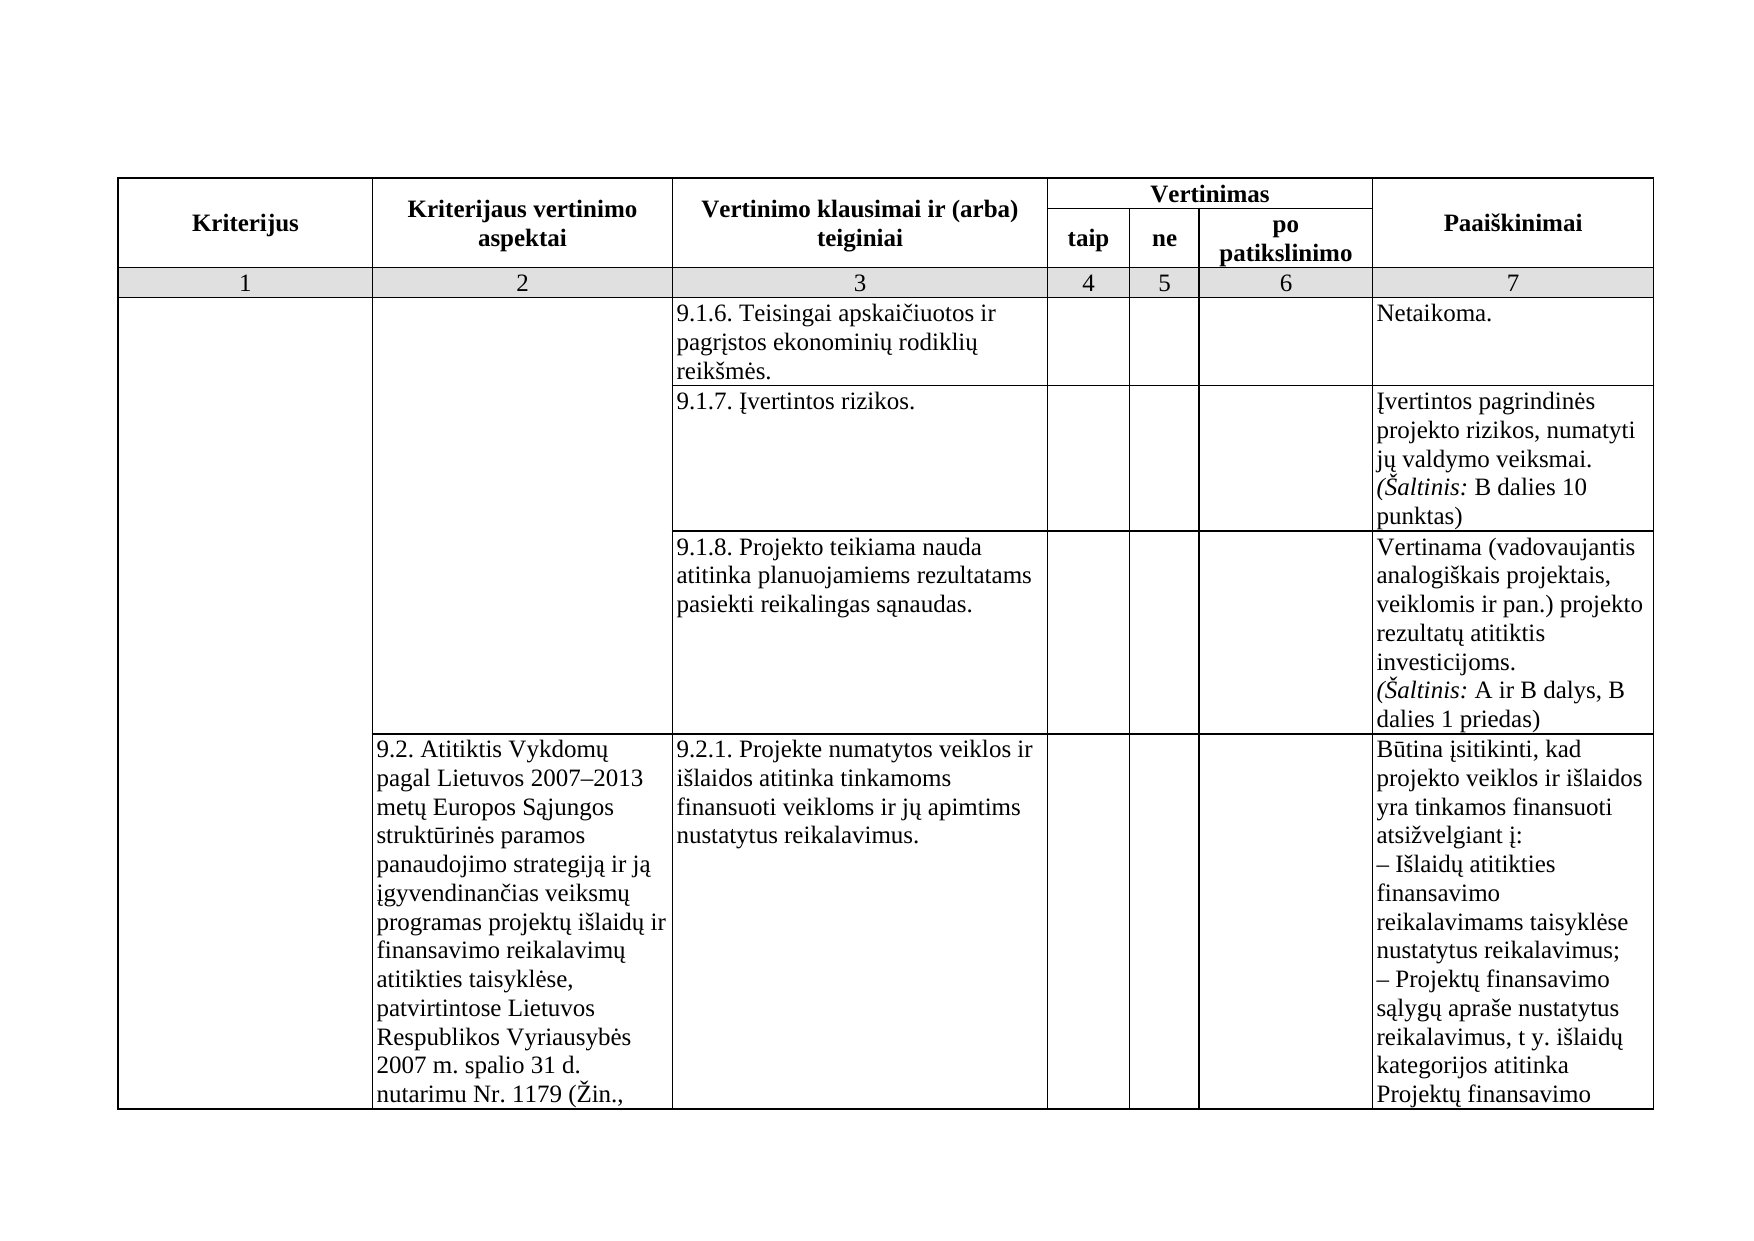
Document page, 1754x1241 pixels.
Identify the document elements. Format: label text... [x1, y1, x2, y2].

table_cell [1200, 298, 1372, 385]
table_cell Būtina įsitikinti, kad projekto veiklos ir išlaidos yra tinkamos finansuoti atsižvelgiant į: – Išlaidų atitikties finansavimo reikalavimams taisyklėse nustatytus reikalavimus; – Projektų finansavimo sąlygų apraše nustatytus reikalavimus, t y. išlaidų kategorijos atitinka Projektų finansavimo [1373, 735, 1653, 1108]
table_cell taip [1048, 209, 1129, 267]
table_header Paaiškinimai [1373, 179, 1653, 267]
table_cell 9.2. Atitiktis Vykdomų pagal Lietuvos 2007–2013 metų Europos Sąjungos struktūrinės paramos panaudojimo strategiją ir ją įgyvendinančias veiksmų programas projektų išlaidų ir finansavimo reikalavimų atitikties taisyklėse, patvirtintose Lietuvos Respublikos Vyriausybės 2007 m. spalio 31 d. nutarimu Nr. 1179 (Žin., [373, 735, 672, 1108]
table_cell [1200, 735, 1372, 1108]
table_cell Vertinama (vadovaujantis analogiškais projektais, veiklomis ir pan.) projekto rezultatų atitiktis investicijoms. (Šaltinis: A ir B dalys, B dalies 1 priedas) [1373, 532, 1653, 733]
table_cell 9.1.8. Projekto teikiama nauda atitinka planuojamiems rezultatams pasiekti reikalingas sąnaudas. [673, 532, 1047, 733]
table_cell 3 [673, 268, 1047, 297]
table_cell [1048, 532, 1129, 733]
table_cell [1130, 386, 1198, 530]
table_cell 6 [1200, 268, 1372, 297]
table_cell [1048, 735, 1129, 1108]
table_cell [1130, 298, 1198, 385]
table_cell 7 [1373, 268, 1653, 297]
table_cell 4 [1048, 268, 1129, 297]
table_cell [1200, 532, 1372, 733]
table_cell po patikslinimo [1200, 209, 1372, 267]
table_cell Netaikoma. [1373, 298, 1653, 385]
table_cell [1048, 386, 1129, 530]
table_header Vertinimo klausimai ir (arba) teiginiai [673, 179, 1047, 267]
table_cell 5 [1130, 268, 1198, 297]
table_header Vertinimas [1048, 179, 1372, 207]
table_cell [1130, 532, 1198, 733]
table_cell 1 [119, 268, 372, 297]
table_cell 2 [373, 268, 672, 297]
table_cell [1130, 735, 1198, 1108]
table_cell [373, 298, 672, 733]
table_cell ne [1130, 209, 1198, 267]
table_cell [1048, 298, 1129, 385]
table_cell [1200, 386, 1372, 530]
table_cell 9.1.6. Teisingai apskaičiuotos ir pagrįstos ekonominių rodiklių reikšmės. [673, 298, 1047, 385]
table_cell 9.2.1. Projekte numatytos veiklos ir išlaidos atitinka tinkamoms finansuoti veikloms ir jų apimtims nustatytus reikalavimus. [673, 735, 1047, 1108]
table_cell 9.1.7. Įvertintos rizikos. [673, 386, 1047, 530]
table_cell Įvertintos pagrindinės projekto rizikos, numatyti jų valdymo veiksmai. (Šaltinis: B dalies 10 punktas) [1373, 386, 1653, 530]
table_header Kriterijus [119, 179, 372, 267]
table_cell [119, 298, 372, 1108]
table_header Kriterijaus vertinimo aspektai [373, 179, 672, 267]
